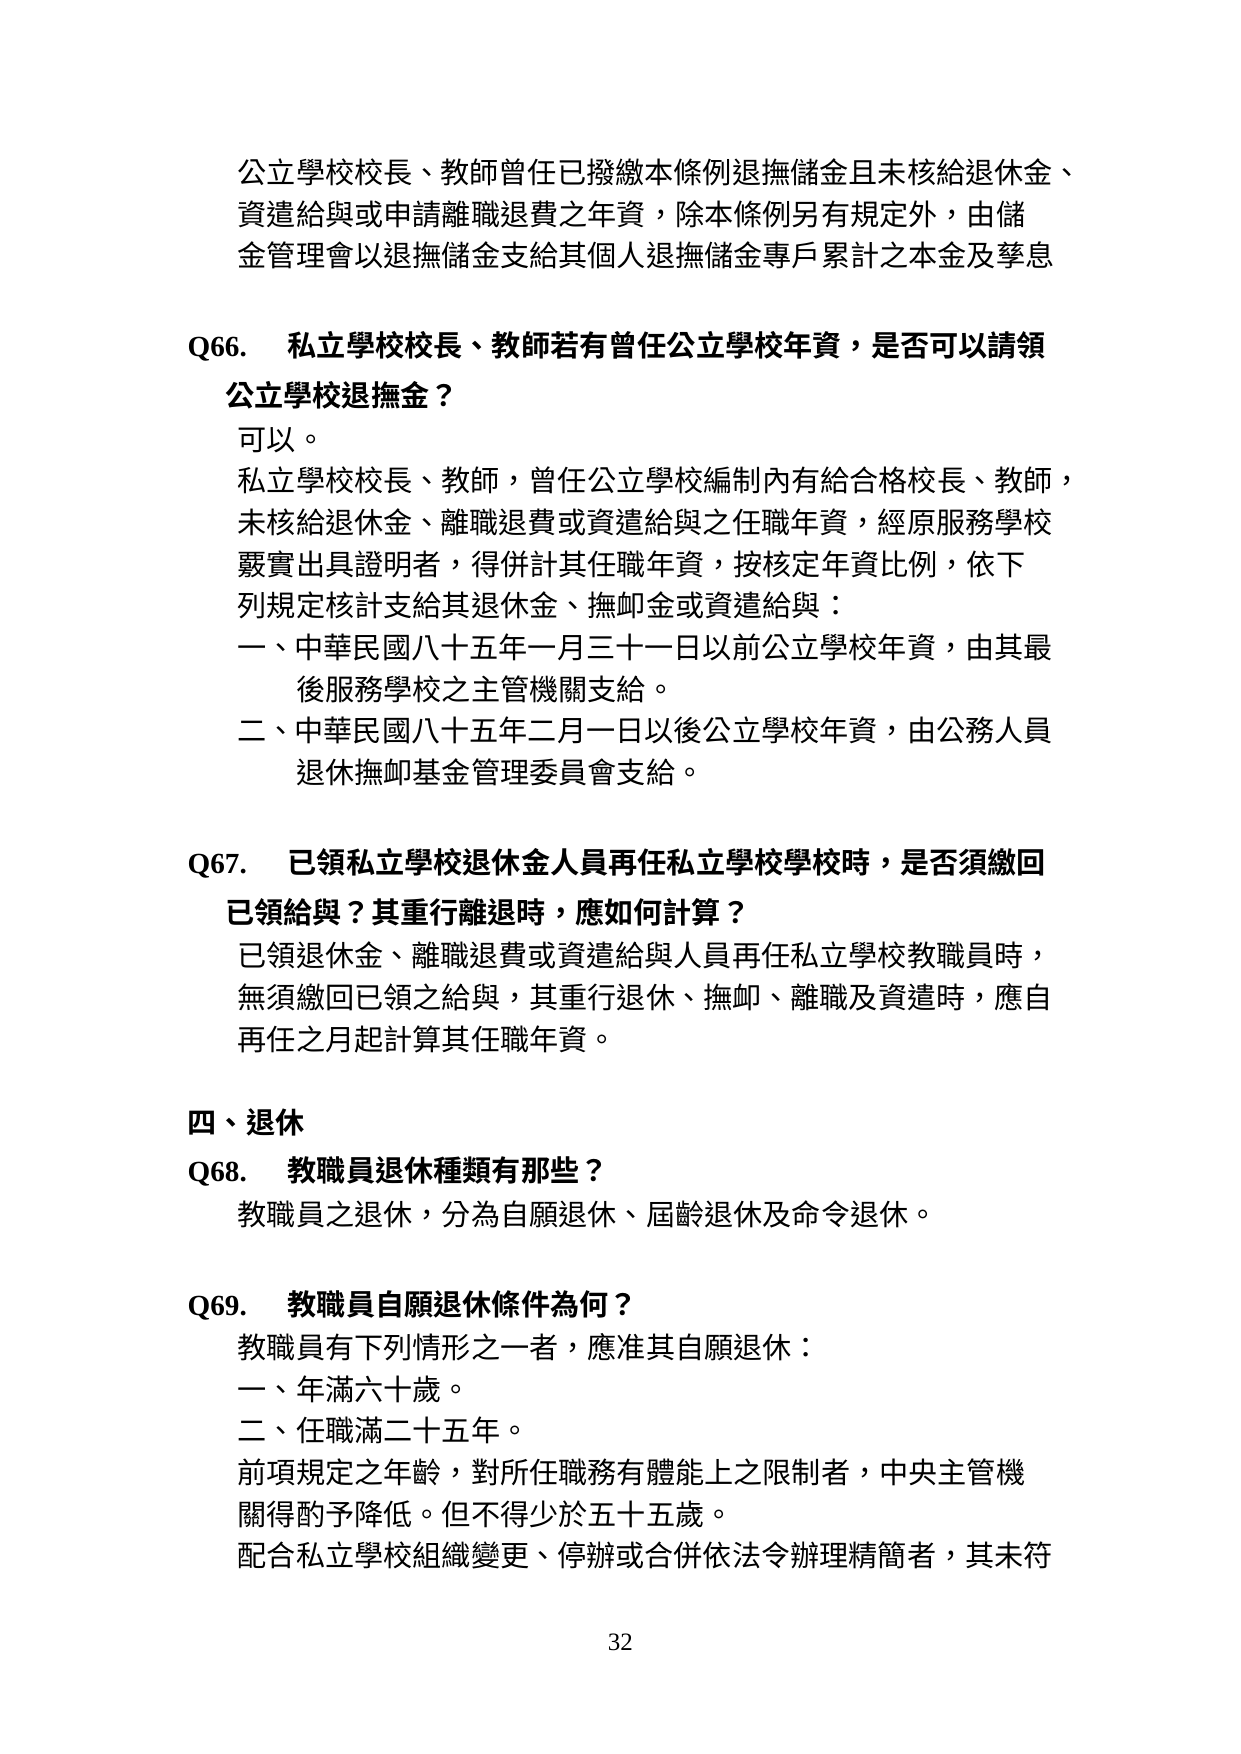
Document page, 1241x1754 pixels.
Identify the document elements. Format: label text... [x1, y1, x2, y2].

subtitle 已領私立學校退休金人員再任私立學校學校時，是否須繳回已領給與？其重行離退時，應如何計算？ [187, 833, 1053, 933]
text 二、任職滿二十五年。 [237, 1408, 1053, 1450]
text 私立學校校長、教師，曾任公立學校編制內有給合格校長、教師，未核給退休金、離職退費或資遣給與之任職年資，經原服務學校覈實出具證明者，得併計其任職年資，按核定年資比例，依下列規定核計支給其退休金、撫卹金或資遣給與： [237, 458, 1053, 625]
text 前項規定之年齡，對所任職務有體能上之限制者，中央主管機關得酌予降低。但不得少於五十五歲。 [237, 1450, 1053, 1533]
subtitle 私立學校校長、教師若有曾任公立學校年資，是否可以請領公立學校退撫金？ [187, 317, 1053, 417]
subtitle 四、退休 [187, 1100, 1053, 1142]
text 配合私立學校組織變更、停辦或合併依法令辦理精簡者，其未符 [237, 1533, 1053, 1575]
text 一、年滿六十歲。 [237, 1367, 1053, 1408]
text 教職員之退休，分為自願退休、屆齡退休及命令退休。 [237, 1192, 1053, 1233]
text 已領退休金、離職退費或資遣給與人員再任私立學校教職員時，無須繳回已領之給與，其重行退休、撫卹、離職及資遣時，應自再任之月起計算其任職年資。 [237, 933, 1053, 1058]
text 教職員有下列情形之一者，應准其自願退休： [237, 1325, 1053, 1367]
text 一、中華民國八十五年一月三十一日以前公立學校年資，由其最後服務學校之主管機關支給。 [237, 625, 1053, 708]
list 教職員自願退休條件為何？ [187, 1275, 1053, 1325]
text 公立學校校長、教師曾任已撥繳本條例退撫儲金且未核給退休金、資遣給與或申請離職退費之年資，除本條例另有規定外，由儲金管理會以退撫儲金支給其個人退撫儲金專戶累計之本金及孳息。 [237, 150, 1053, 275]
subtitle 教職員退休種類有那些？ [187, 1142, 1053, 1192]
text 二、中華民國八十五年二月一日以後公立學校年資，由公務人員退休撫卹基金管理委員會支給。 [237, 708, 1053, 792]
text 可以。 [237, 417, 1053, 458]
